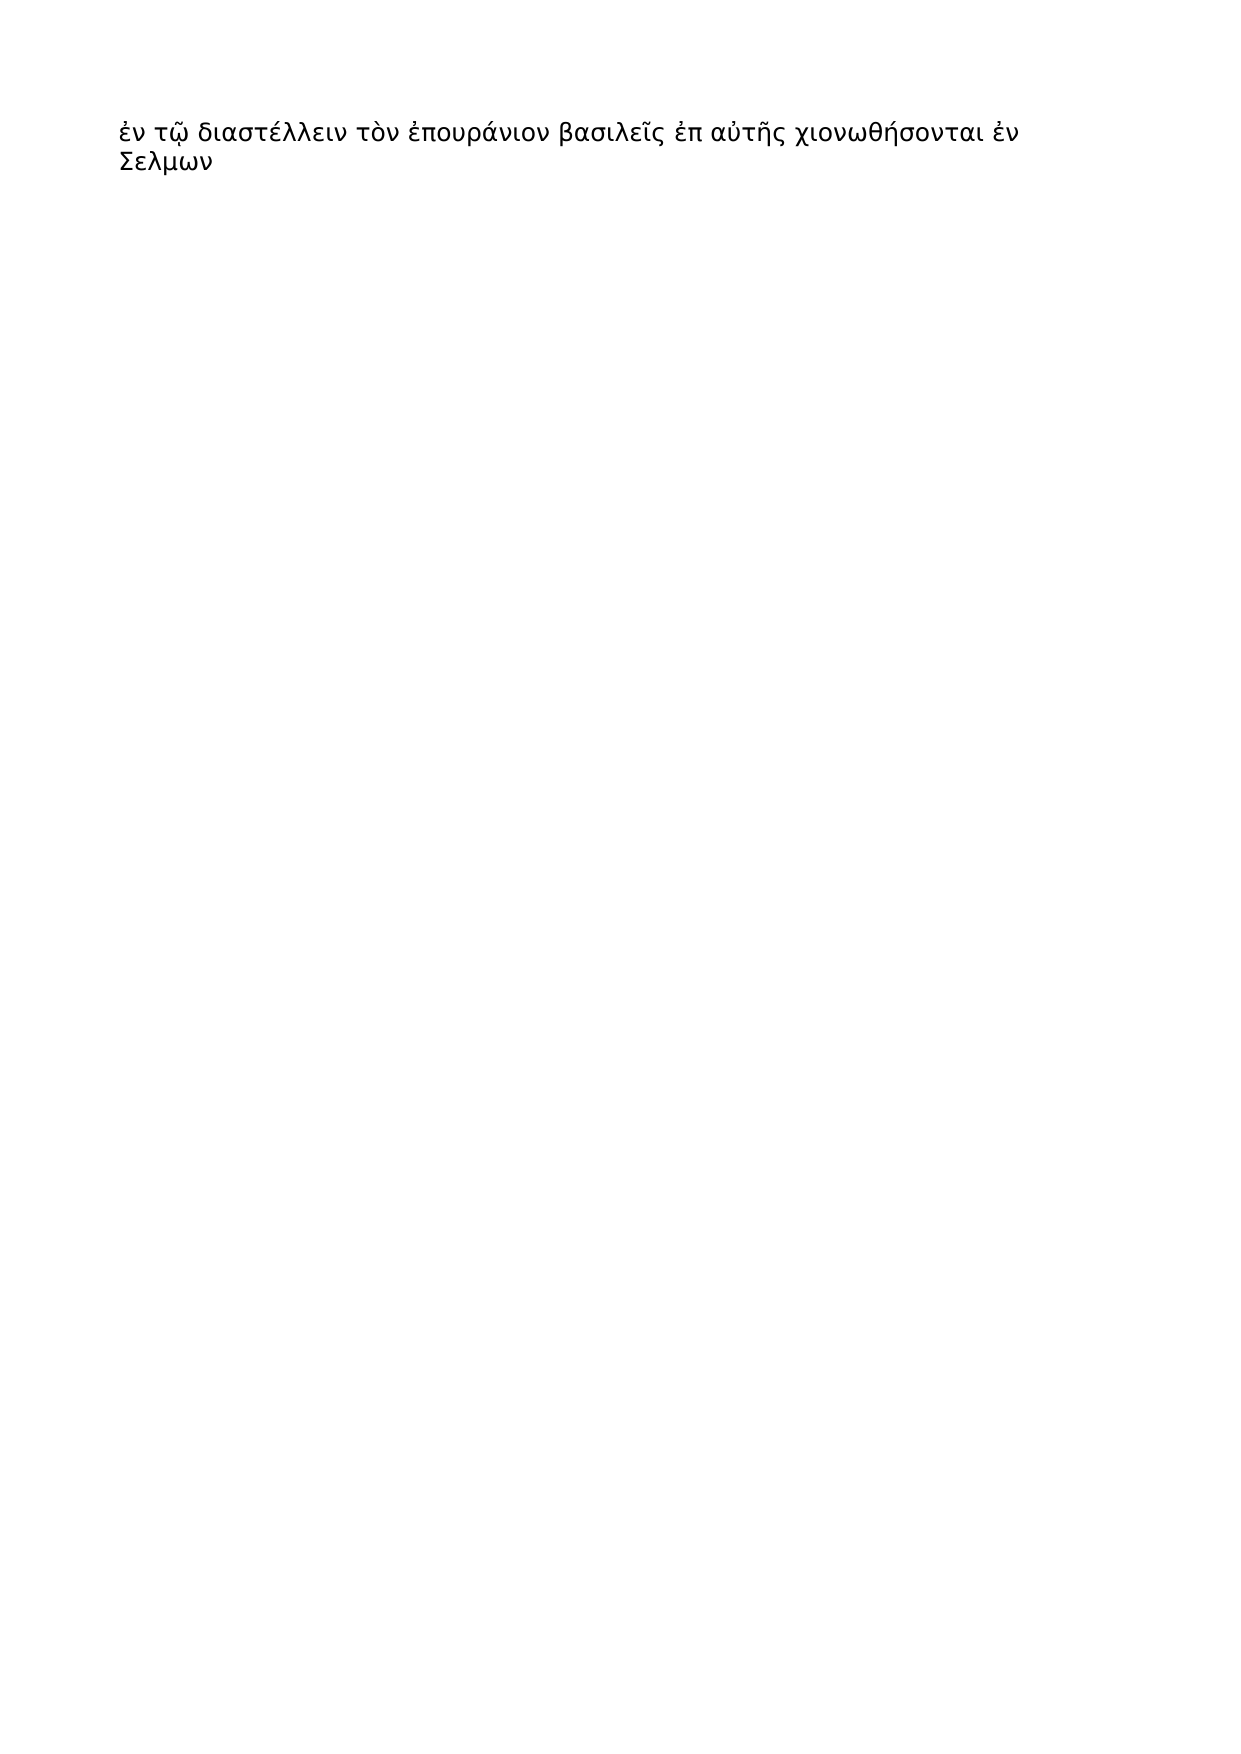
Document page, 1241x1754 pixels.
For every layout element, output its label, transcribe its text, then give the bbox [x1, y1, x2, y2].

text ἐν τῷ διαστέλλειν τὸν ἐπουράνιον βασιλεῖς ἐπ αὐτῆς χιονωθήσονται ἐν Σελμων [118, 118, 1122, 176]
